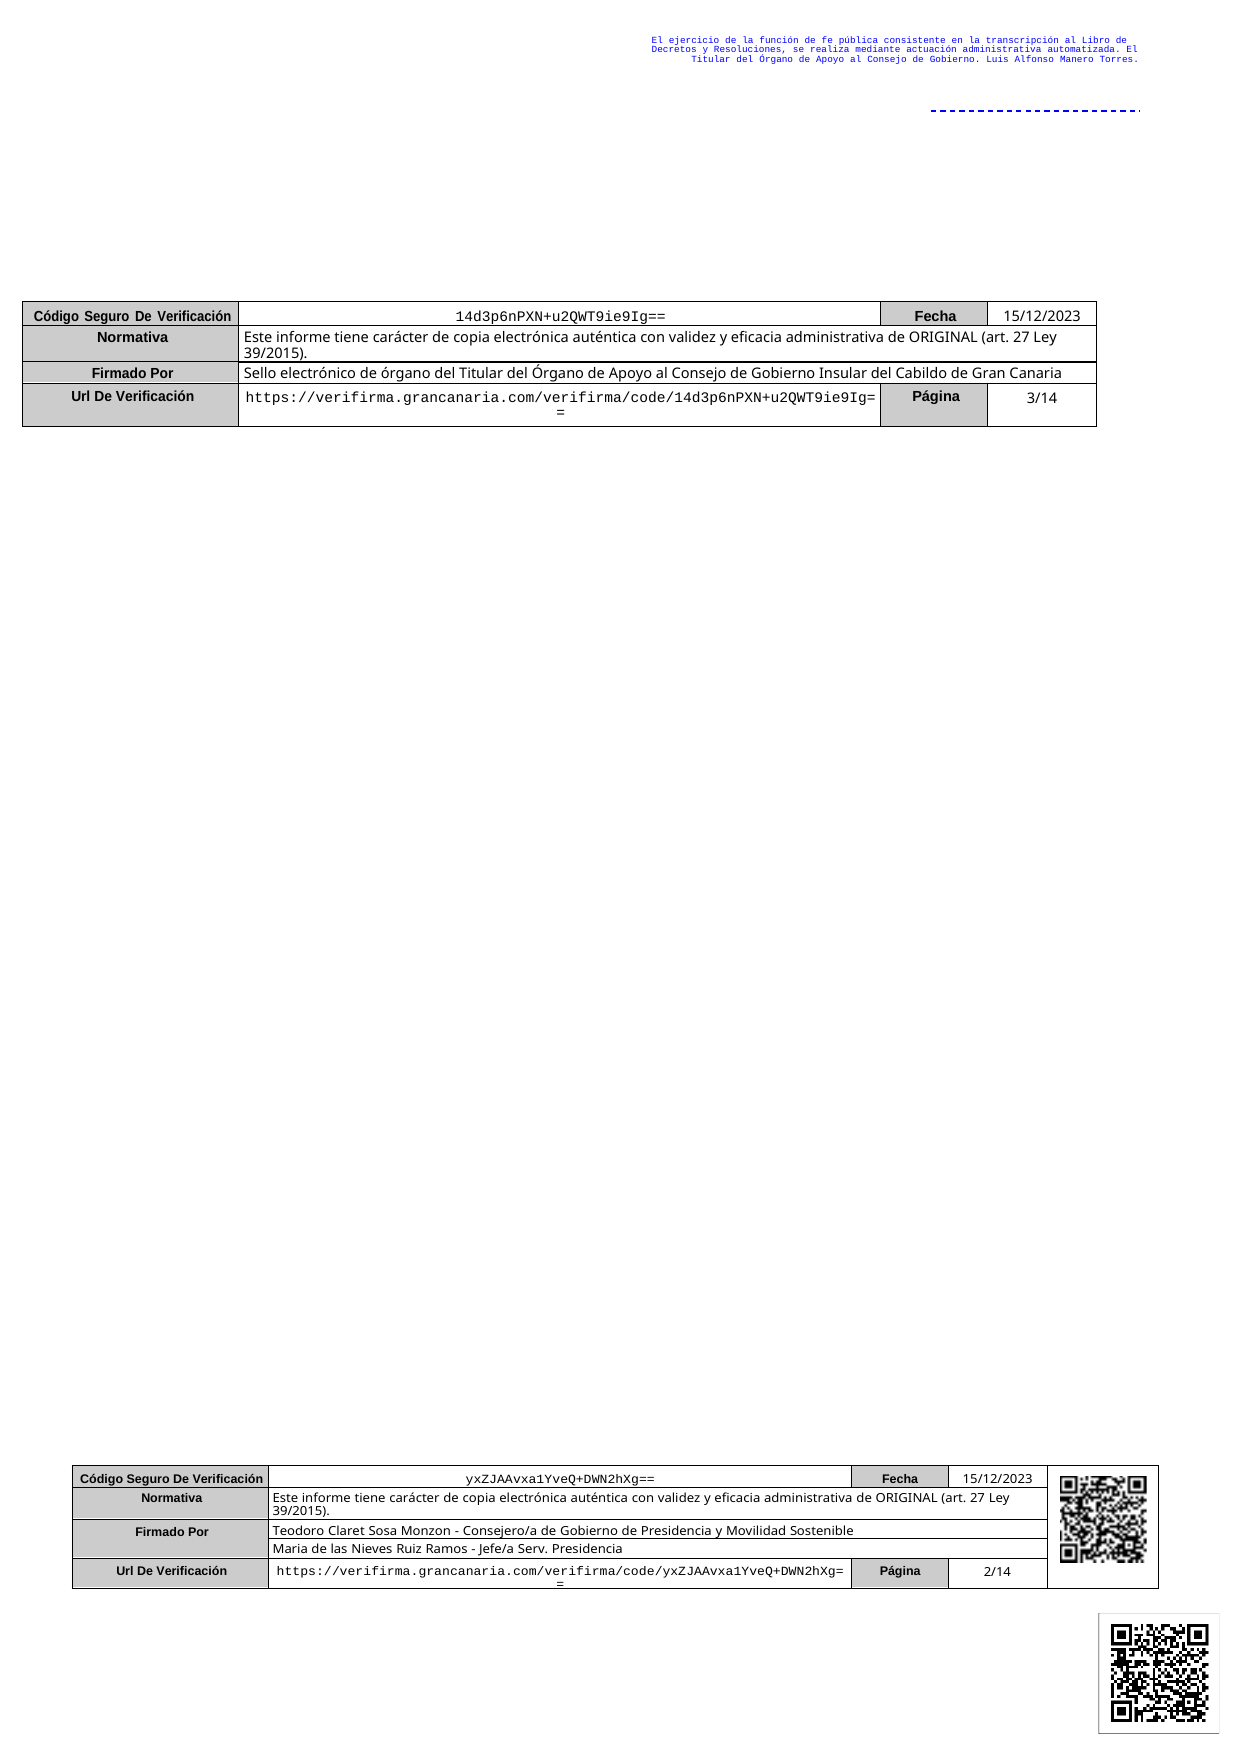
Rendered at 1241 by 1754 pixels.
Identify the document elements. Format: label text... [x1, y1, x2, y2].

table_cell Url De Verificación [23, 384, 238, 426]
table_header 14d3p6nPXN+u2QWT9ie9Ig== [239, 302, 880, 325]
table_header Código Seguro De Verificación [23, 302, 238, 325]
table_cell Sello electrónico de órgano del Titular del Órgano de Apoyo al Consejo de Gobierno Insular del Cabildo de Gran Canaria [239, 363, 1096, 382]
table_cell https://verifirma.grancanaria.com/verifirma/code/14d3p6nPXN+u2QWT9ie9Ig= = [239, 384, 880, 426]
table_cell Firmado Por [23, 362, 238, 382]
table_header Fecha [881, 302, 987, 325]
picture [1060, 1476, 1147, 1563]
picture [1098, 1613, 1220, 1734]
table_cell Normativa [23, 326, 238, 361]
table_cell 3/14 [988, 384, 1096, 426]
table_cell Este informe tiene carácter de copia electrónica auténtica con validez y eficacia administrativa de ORIGINAL (art. 27 Ley 39/2015). [239, 326, 1096, 361]
table_cell Página [881, 384, 987, 426]
table_header 15/12/2023 [988, 302, 1096, 325]
